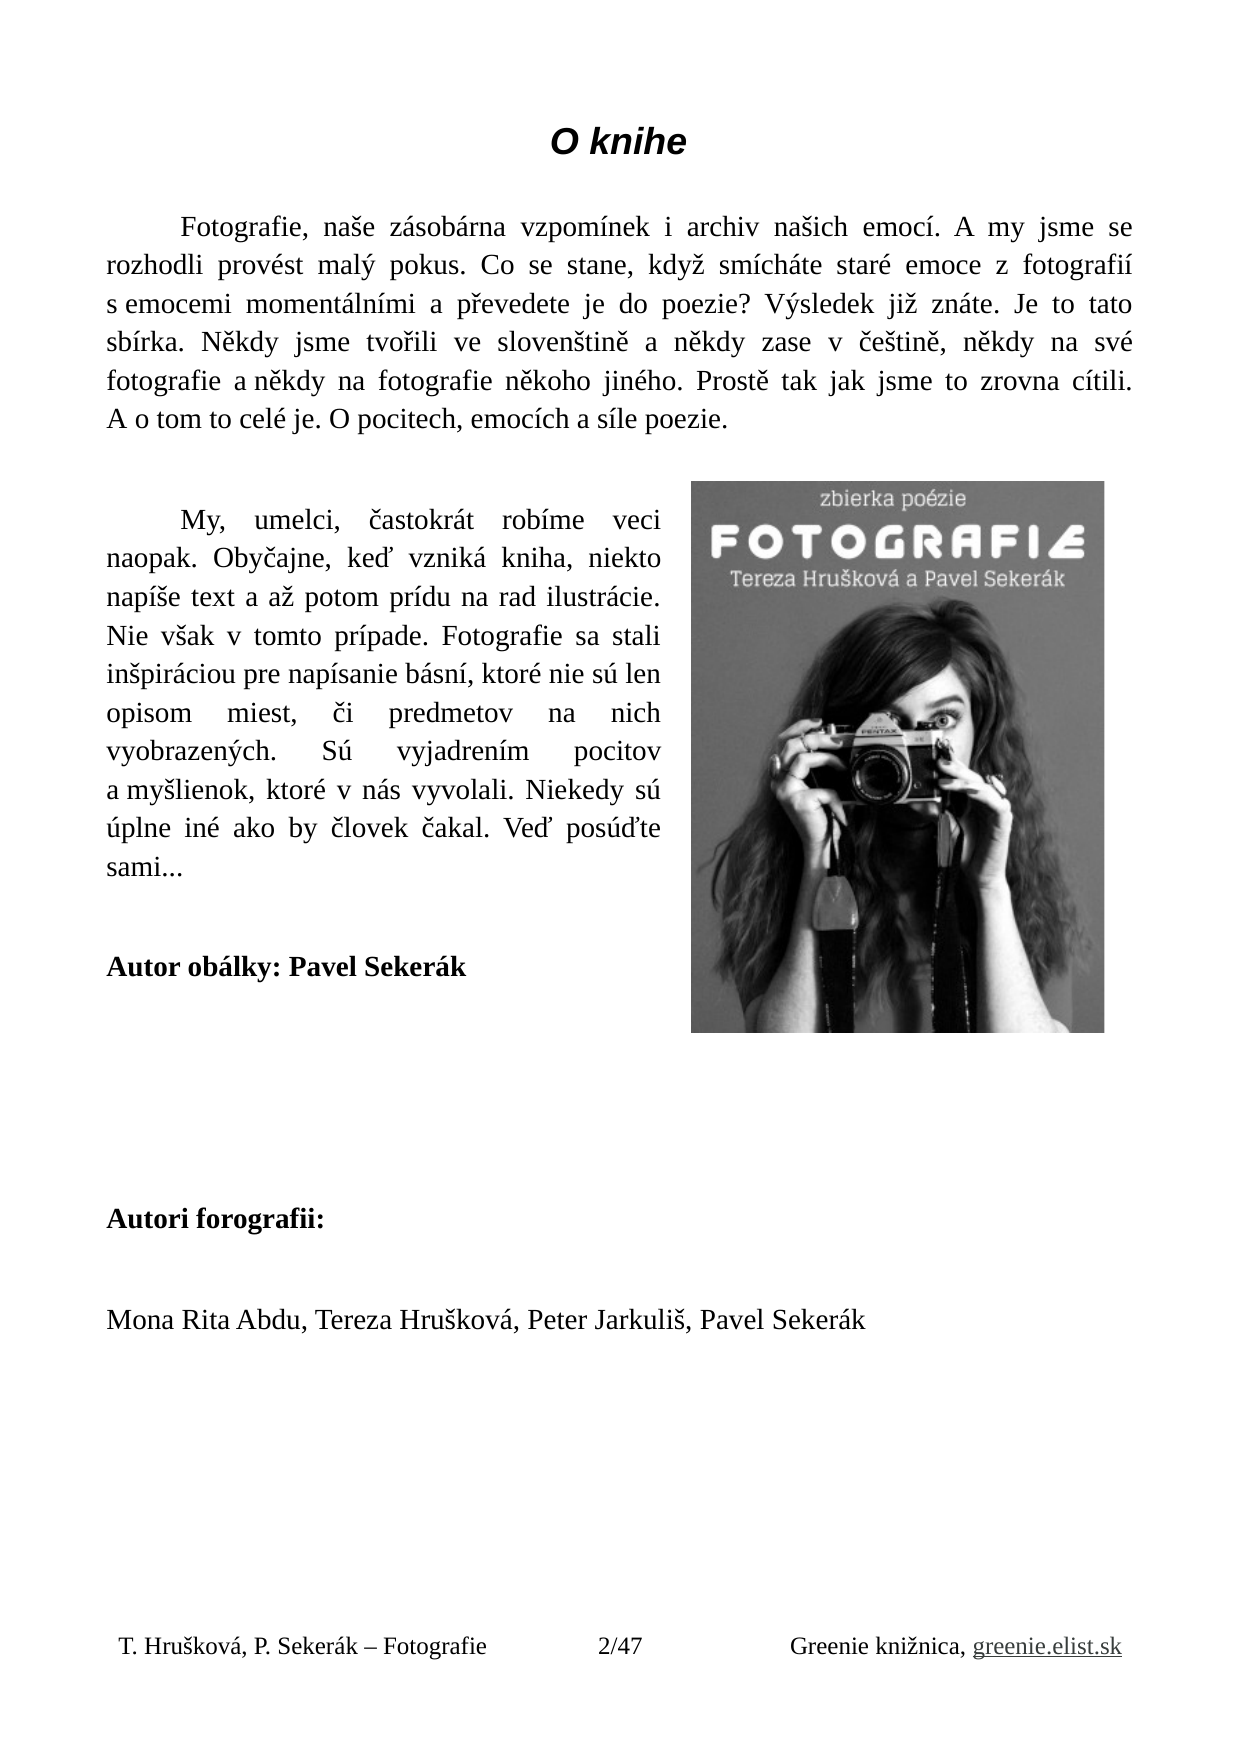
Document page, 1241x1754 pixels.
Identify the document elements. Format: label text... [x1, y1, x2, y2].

text My, umelci, častokrát robíme veci naopak. Obyčajne, keď vzniká kniha, niekto napíše text a až potom prídu na rad ilustrácie. Nie však v tomto prípade. Fotografie sa stali inšpiráciou pre napísanie básní, ktoré nie sú len opisom miest, či predmetov na nich vyobrazených. Sú vyjadrením pocitov a myšlienok, ktoré v nás vyvolali. Niekedy sú úplne iné ako by človek čakal. Veď posúďte sami... [106, 502, 691, 882]
text [1105, 949, 1134, 983]
picture [691, 481, 1105, 1033]
subtitle O knihe [106, 119, 1134, 162]
text Autor obálky: Pavel Sekerák [106, 949, 691, 983]
text Mona Rita Abdu, Tereza Hrušková, Peter Jarkuliš, Pavel Sekerák [106, 1302, 1134, 1335]
text [1105, 502, 1134, 882]
text Fotografie, naše zásobárna vzpomínek i archiv našich emocí. A my jsme se rozhodli provést malý pokus. Co se stane, když smícháte staré emoce z fotografií s emocemi momentálními a převedete je do poezie? Výsledek již znáte. Je to tato sbírka. Někdy jsme tvořili ve slovenštině a někdy zase v češtině, někdy na své fotografie a někdy na fotografie někoho jiného. Prostě tak jak jsme to zrovna cítili. A o tom to celé je. O pocitech, emocích a síle poezie. [106, 209, 1134, 435]
text Autori forografii: [106, 1201, 1134, 1235]
